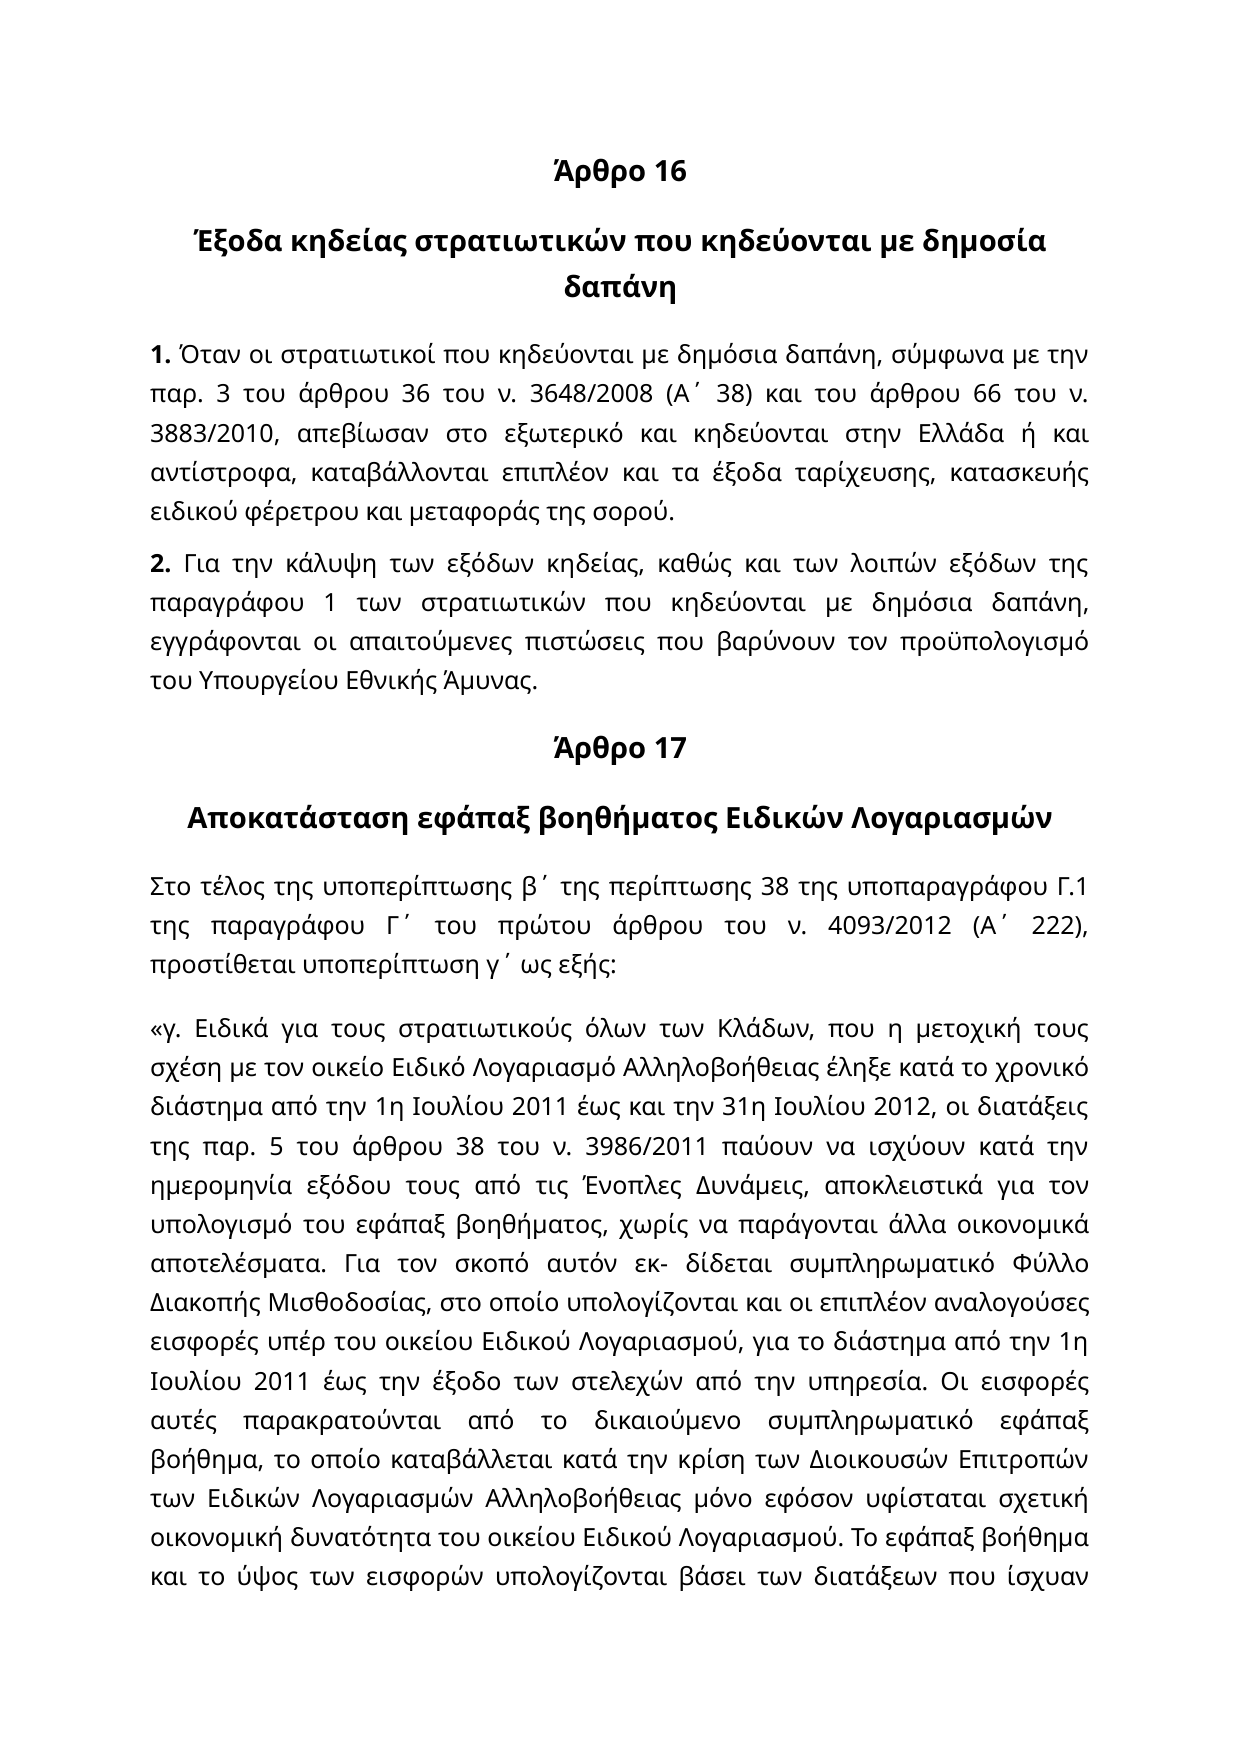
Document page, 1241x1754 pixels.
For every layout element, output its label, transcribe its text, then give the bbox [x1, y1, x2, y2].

subtitle Αποκατάσταση εφάπαξ βοηθήματος Ειδικών Λογαριασμών [150, 797, 1090, 837]
subtitle Άρθρο 16 [150, 150, 1090, 190]
text «γ. Ειδικά για τους στρατιωτικούς όλων των Κλάδων, που η μετοχική τους σχέση με τον οικείο Ειδικό Λογαριασμό Αλληλοβοήθειας έληξε κατά το χρονικό διάστημα από την 1η Ιουλίου 2011 έως και την 31η Ιουλίου 2012, οι διατάξεις της παρ. 5 του άρθρου 38 του ν. 3986/2011 παύουν να ισχύουν κατά την ημερομηνία εξόδου τους από τις Ένοπλες Δυνάμεις, αποκλειστικά για τον υπολογισμό του εφάπαξ βοηθήματος, χωρίς να παράγονται άλλα οικονομικά αποτελέσματα. Για τον σκοπό αυτόν εκ- δίδεται συμπληρωματικό Φύλλο Διακοπής Μισθοδοσίας, στο οποίο υπολογίζονται και οι επιπλέον αναλογούσες εισφορές υπέρ του οικείου Ειδικού Λογαριασμού, για το διάστημα από την 1η Ιουλίου 2011 έως την έξοδο των στελεχών από την υπηρεσία. Οι εισφορές αυτές παρακρατούνται από το δικαιούμενο συμπληρωματικό εφάπαξ βοήθημα, το οποίο καταβάλλεται κατά την κρίση των Διοικουσών Επιτροπών των Ειδικών Λογαριασμών Αλληλοβοήθειας μόνο εφόσον υφίσταται σχετική οικονομική δυνατότητα του οικείου Ειδικού Λογαριασμού. Το εφάπαξ βοήθημα και το ύψος των εισφορών υπολογίζονται βάσει των διατάξεων που ίσχυαν [150, 1011, 1090, 1593]
text 1. Όταν οι στρατιωτικοί που κηδεύονται με δημόσια δαπάνη, σύμφωνα με την παρ. 3 του άρθρου 36 του ν. 3648/2008 (Α΄ 38) και του άρθρου 66 του ν. 3883/2010, απεβίωσαν στο εξωτερικό και κηδεύονται στην Ελλάδα ή και αντίστροφα, καταβάλλονται επιπλέον και τα έξοδα ταρίχευσης, κατασκευής ειδικού φέρετρου και μεταφοράς της σορού. [150, 337, 1090, 528]
subtitle Άρθρο 17 [150, 727, 1090, 767]
text 2. Για την κάλυψη των εξόδων κηδείας, καθώς και των λοιπών εξόδων της παραγράφου 1 των στρατιωτικών που κηδεύονται με δημόσια δαπάνη, εγγράφονται οι απαιτούμενες πιστώσεις που βαρύνουν τον προϋπολογισμό του Υπουργείου Εθνικής Άμυνας. [150, 545, 1090, 697]
subtitle Έξοδα κηδείας στρατιωτικών που κηδεύονται με δημοσία δαπάνη [150, 221, 1090, 306]
text Στο τέλος της υποπερίπτωσης β΄ της περίπτωσης 38 της υποπαραγράφου Γ.1 της παραγράφου Γ΄ του πρώτου άρθρου του ν. 4093/2012 (Α΄ 222), προστίθεται υποπερίπτωση γ΄ ως εξής: [150, 868, 1090, 981]
